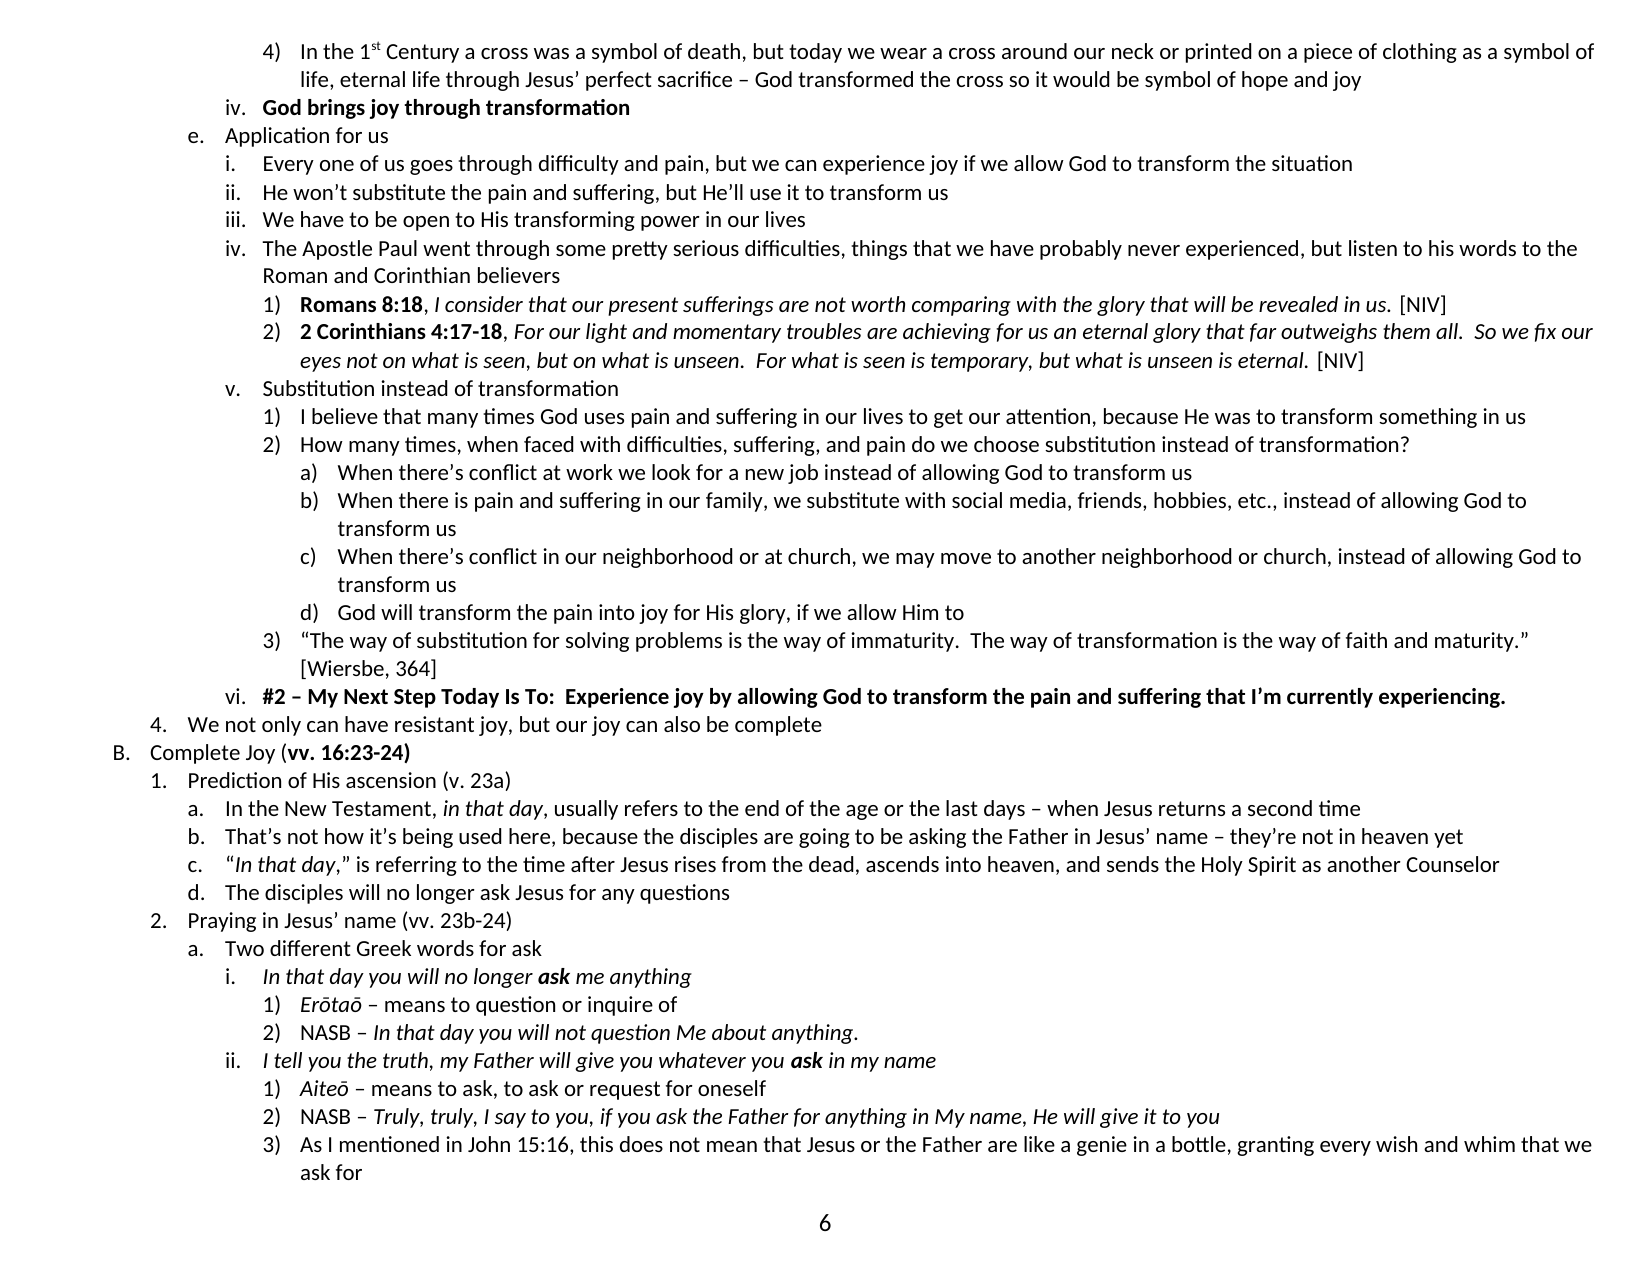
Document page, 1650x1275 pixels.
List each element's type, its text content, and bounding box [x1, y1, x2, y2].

list In that day you will no longer ask me anything [225, 962, 1612, 990]
list As I mentioned in John 15:16, this does not mean that Jesus or the Father are like a genie in a bottle, granting every wish and whim that we ask for [262, 1130, 1612, 1186]
list Romans 8:18, I consider that our present sufferings are not worth comparing with the glory that will be revealed in us. [NIV] [262, 290, 1612, 318]
list “In that day,” is referring to the time after Jesus rises from the dead, ascends into heaven, and sends the Holy Spirit as another Counselor [187, 850, 1612, 878]
list NASB – Truly, truly, I say to you, if you ask the Father for anything in My name, He will give it to you [262, 1102, 1612, 1130]
list “The way of substitution for solving problems is the way of immaturity. The way of transformation is the way of faith and maturity.” [Wiersbe, 364] [262, 626, 1612, 682]
list Prediction of His ascension (v. 23a) [150, 766, 1612, 794]
list In the New Testament, in that day, usually refers to the end of the age or the last days – when Jesus returns a second time [187, 794, 1612, 822]
list The Apostle Paul went through some pretty serious difficulties, things that we have probably never experienced, but listen to his words to the Roman and Corinthian believers [225, 234, 1612, 290]
list The disciples will no longer ask Jesus for any questions [187, 878, 1612, 906]
list Two different Greek words for ask [187, 934, 1612, 962]
list Application for us [187, 122, 1612, 149]
list 2 Corinthians 4:17-18, For our light and momentary troubles are achieving for us an eternal glory that far outweighs them all. So we fix our eyes not on what is seen, but on what is unseen. For what is seen is temporary, but what is unseen is eternal. [NIV] [262, 318, 1612, 374]
list God will transform the pain into joy for His glory, if we allow Him to [300, 598, 1612, 626]
list Complete Joy (vv. 16:23-24) [112, 738, 1612, 766]
list In the 1st Century a cross was a symbol of death, but today we wear a cross around our neck or printed on a piece of clothing as a symbol of life, eternal life through Jesus’ perfect sacrifice – God transformed the cross so it would be symbol of hope and joy [262, 37, 1612, 93]
list Aiteō – means to ask, to ask or request for oneself [262, 1074, 1612, 1102]
list Substitution instead of transformation [225, 374, 1612, 402]
list Erōtaō – means to question or inquire of [262, 990, 1612, 1018]
list When there’s conflict in our neighborhood or at church, we may move to another neighborhood or church, instead of allowing God to transform us [300, 542, 1612, 598]
list Praying in Jesus’ name (vv. 23b-24) [150, 906, 1612, 934]
list We not only can have resistant joy, but our joy can also be complete [150, 710, 1612, 738]
list Every one of us goes through difficulty and pain, but we can experience joy if we allow God to transform the situation [225, 149, 1612, 178]
list When there’s conflict at work we look for a new job instead of allowing God to transform us [300, 458, 1612, 486]
list When there is pain and suffering in our family, we substitute with social media, friends, hobbies, etc., instead of allowing God to transform us [300, 486, 1612, 542]
list I believe that many times God uses pain and suffering in our lives to get our attention, because He was to transform something in us [262, 402, 1612, 430]
list That’s not how it’s being used here, because the disciples are going to be asking the Father in Jesus’ name – they’re not in heaven yet [187, 822, 1612, 850]
list I tell you the truth, my Father will give you whatever you ask in my name [225, 1046, 1612, 1074]
list He won’t substitute the pain and suffering, but He’ll use it to transform us [225, 178, 1612, 206]
list God brings joy through transformation [225, 93, 1612, 122]
list #2 – My Next Step Today Is To: Experience joy by allowing God to transform the pain and suffering that I’m currently experiencing. [225, 682, 1612, 710]
list We have to be open to His transforming power in our lives [225, 206, 1612, 234]
list NASB – In that day you will not question Me about anything. [262, 1018, 1612, 1046]
list How many times, when faced with difficulties, suffering, and pain do we choose substitution instead of transformation? [262, 430, 1612, 458]
